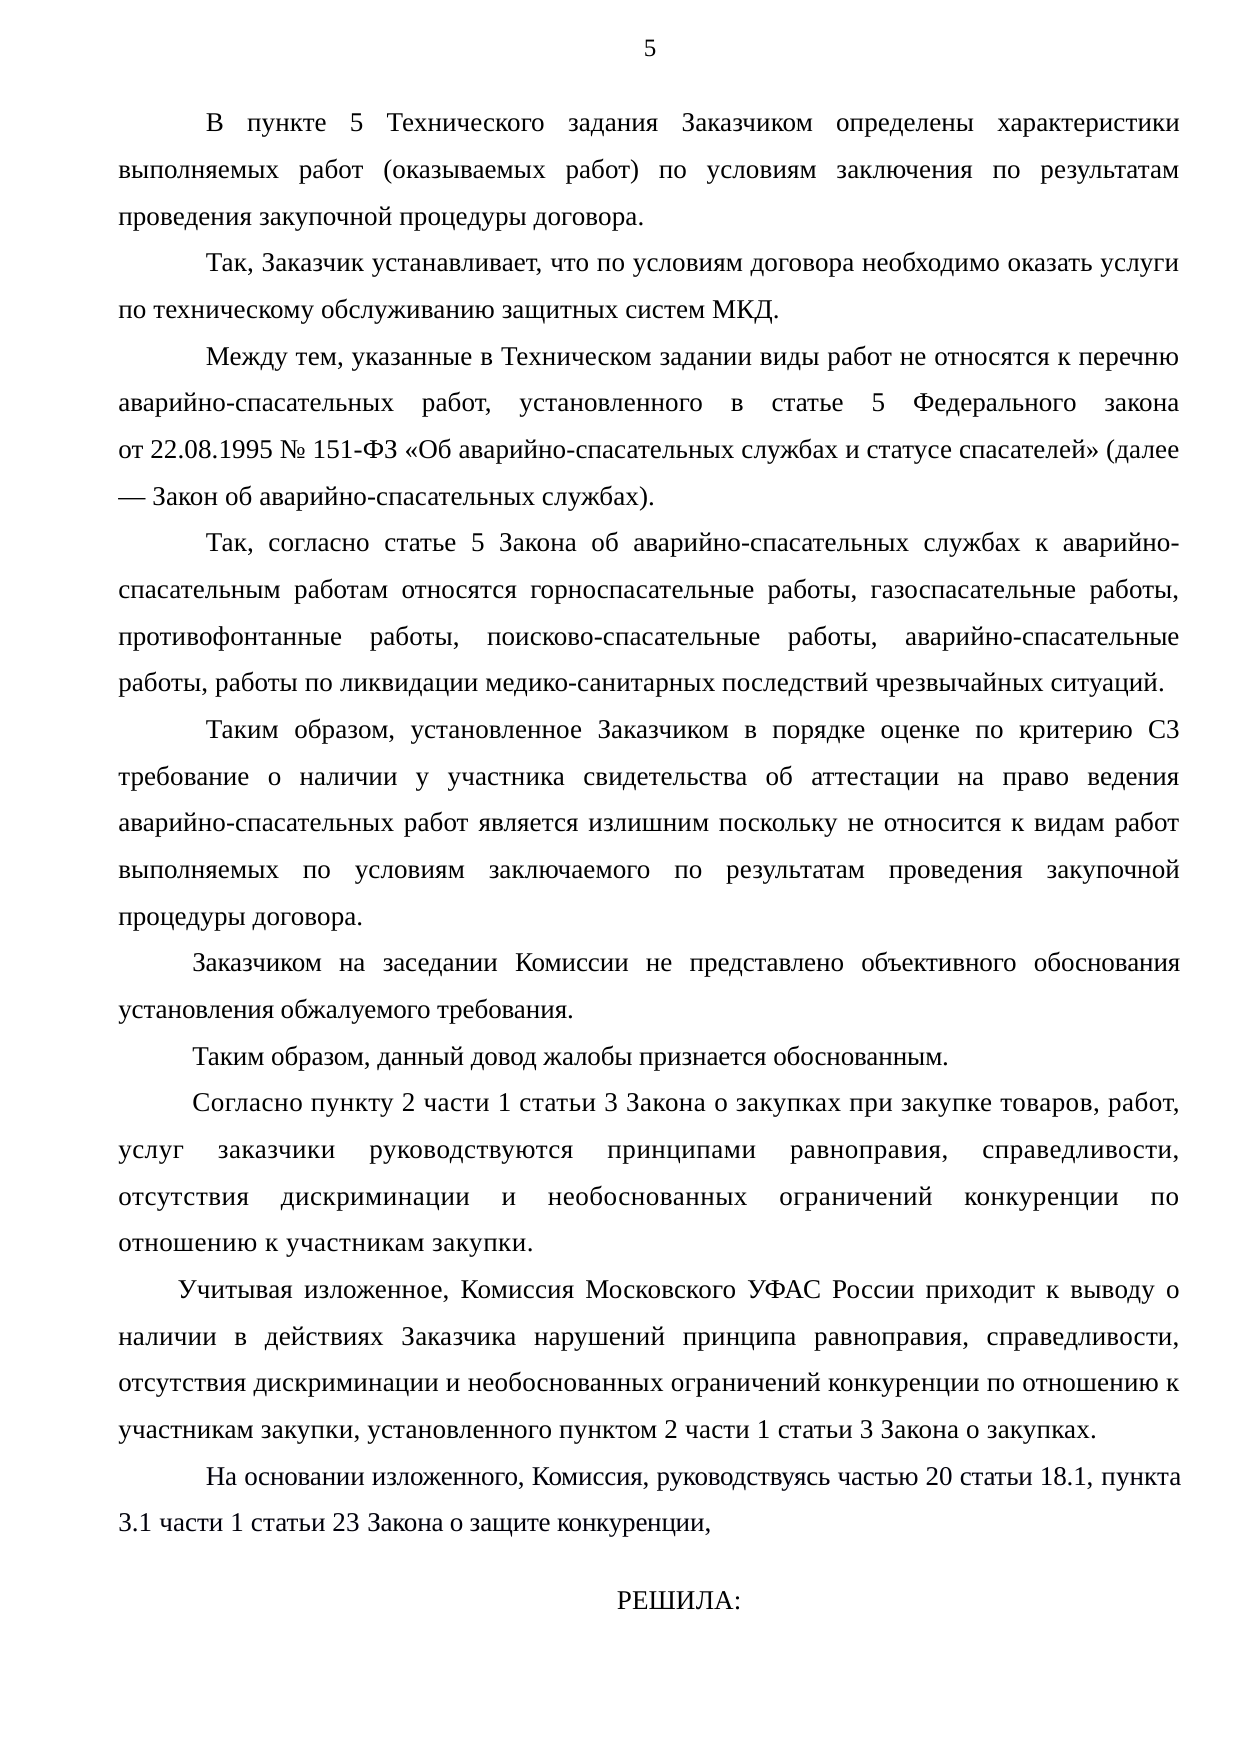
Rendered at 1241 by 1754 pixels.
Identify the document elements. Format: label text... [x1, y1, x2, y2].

text Между тем, указанные в Техническом задании виды работ не относятся к перечню аварийно-спасательных работ, установленного в статье 5 Федерального закона от 22.08.1995 № 151-ФЗ «Об аварийно-спасательных службах и статусе спасателей» (далее — Закон об аварийно-спасательных службах). [118, 340, 1181, 511]
text Так, согласно статье 5 Закона об аварийно-спасательных службах к аварийно-спасательным работам относятся горноспасательные работы, газоспасательные работы, противофонтанные работы, поисково-спасательные работы, аварийно-спасательные работы, работы по ликвидации медико-санитарных последствий чрезвычайных ситуаций. [118, 526, 1181, 697]
text Заказчиком на заседании Комиссии не представлено объективного обоснования установления обжалуемого требования. [118, 946, 1181, 1024]
text В пункте 5 Технического задания Заказчиком определены характеристики выполняемых работ (оказываемых работ) по условиям заключения по результатам проведения закупочной процедуры договора. [118, 106, 1181, 231]
text На основании изложенного, Комиссия, руководствуясь частью 20 статьи 18.1, пункта 3.1 части 1 статьи 23 Закона о защите конкуренции, [118, 1460, 1181, 1537]
text Учитывая изложенное, Комиссия Московского УФАС России приходит к выводу о наличии в действиях Заказчика нарушений принципа равноправия, справедливости, отсутствия дискриминации и необоснованных ограничений конкуренции по отношению к участникам закупки, установленного пунктом 2 части 1 статьи 3 Закона о закупках. [118, 1273, 1181, 1444]
text Так, Заказчик устанавливает, что по условиям договора необходимо оказать услуги по техническому обслуживанию защитных систем МКД. [118, 246, 1181, 324]
text РЕШИЛА: [118, 1584, 1181, 1615]
text Согласно пункту 2 части 1 статьи 3 Закона о закупках при закупке товаров, работ, услуг заказчики руководствуются принципами равноправия, справедливости, отсутствия дискриминации и необоснованных ограничений конкуренции по отношению к участникам закупки. [118, 1086, 1181, 1257]
text Таким образом, данный довод жалобы признается обоснованным. [118, 1040, 1181, 1071]
text Таким образом, установленное Заказчиком в порядке оценке по критерию С3 требование о наличии у участника свидетельства об аттестации на право ведения аварийно-спасательных работ является излишним поскольку не относится к видам работ выполняемых по условиям заключаемого по результатам проведения закупочной процедуры договора. [118, 713, 1181, 931]
